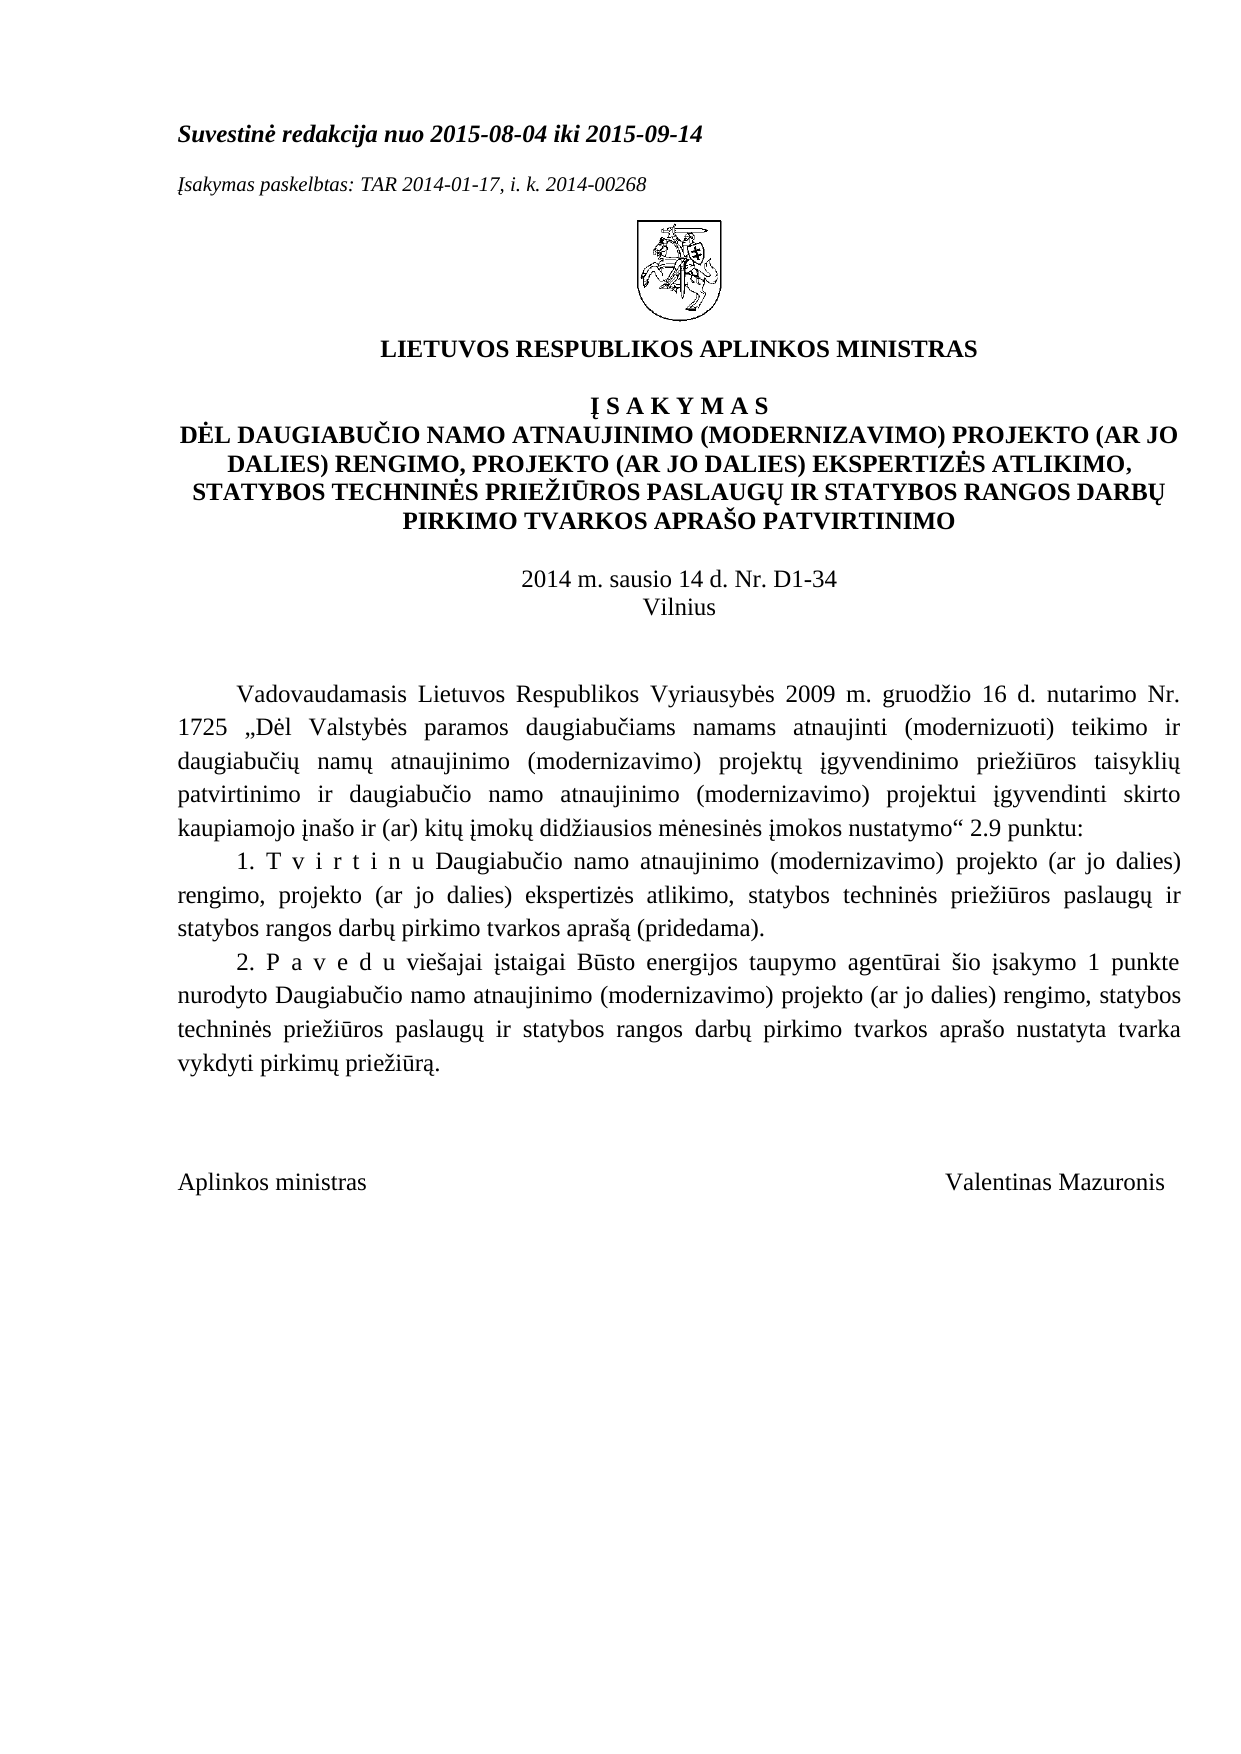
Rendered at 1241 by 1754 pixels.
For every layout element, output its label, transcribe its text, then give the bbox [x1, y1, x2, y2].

text 1. T v i r t i n u Daugiabučio namo atnaujinimo (modernizavimo) projekto (ar jo dalies) rengimo, projekto (ar jo dalies) ekspertizės atlikimo, statybos techninės priežiūros paslaugų ir statybos rangos darbų pirkimo tvarkos aprašą (pridedama). [177, 846, 1181, 942]
text DĖL DAUGIABUČIO NAMO ATNAUJINIMO (MODERNIZAVIMO) PROJEKTO (AR JO DALIES) RENGIMO, PROJEKTO (AR JO DALIES) EKSPERTIZĖS ATLIKIMO, STATYBOS TECHNINĖS PRIEŽIŪROS PASLAUGŲ IR STATYBOS RANGOS DARBŲ PIRKIMO TVARKOS APRAŠO PATVIRTINIMO [177, 420, 1181, 535]
text Suvestinė redakcija nuo 2015-08-04 iki 2015-09-14 [177, 119, 1181, 148]
text Vilnius [177, 592, 1181, 621]
text Aplinkos ministras Valentinas Mazuronis [177, 1167, 1181, 1196]
text Vadovaudamasis Lietuvos Respublikos Vyriausybės 2009 m. gruodžio 16 d. nutarimo Nr. 1725 „Dėl Valstybės paramos daugiabučiams namams atnaujinti (modernizuoti) teikimo ir daugiabučių namų atnaujinimo (modernizavimo) projektų įgyvendinimo priežiūros taisyklių patvirtinimo ir daugiabučio namo atnaujinimo (modernizavimo) projektui įgyvendinti skirto kaupiamojo įnašo ir (ar) kitų įmokų didžiausios mėnesinės įmokos nustatymo“ 2.9 punktu: [177, 679, 1181, 842]
text LIETUVOS RESPUBLIKOS APLINKOS MINISTRAS [177, 334, 1181, 362]
text 2. P a v e d u viešajai įstaigai Būsto energijos taupymo agentūrai šio įsakymo 1 punkte nurodyto Daugiabučio namo atnaujinimo (modernizavimo) projekto (ar jo dalies) rengimo, statybos techninės priežiūros paslaugų ir statybos rangos darbų pirkimo tvarkos aprašo nustatyta tvarka vykdyti pirkimų priežiūrą. [177, 947, 1181, 1076]
text Į S A K Y M A S [177, 391, 1181, 420]
text 2014 m. sausio 14 d. Nr. D1-34 [177, 564, 1181, 592]
text Įsakymas paskelbtas: TAR 2014-01-17, i. k. 2014-00268 [177, 172, 1181, 196]
